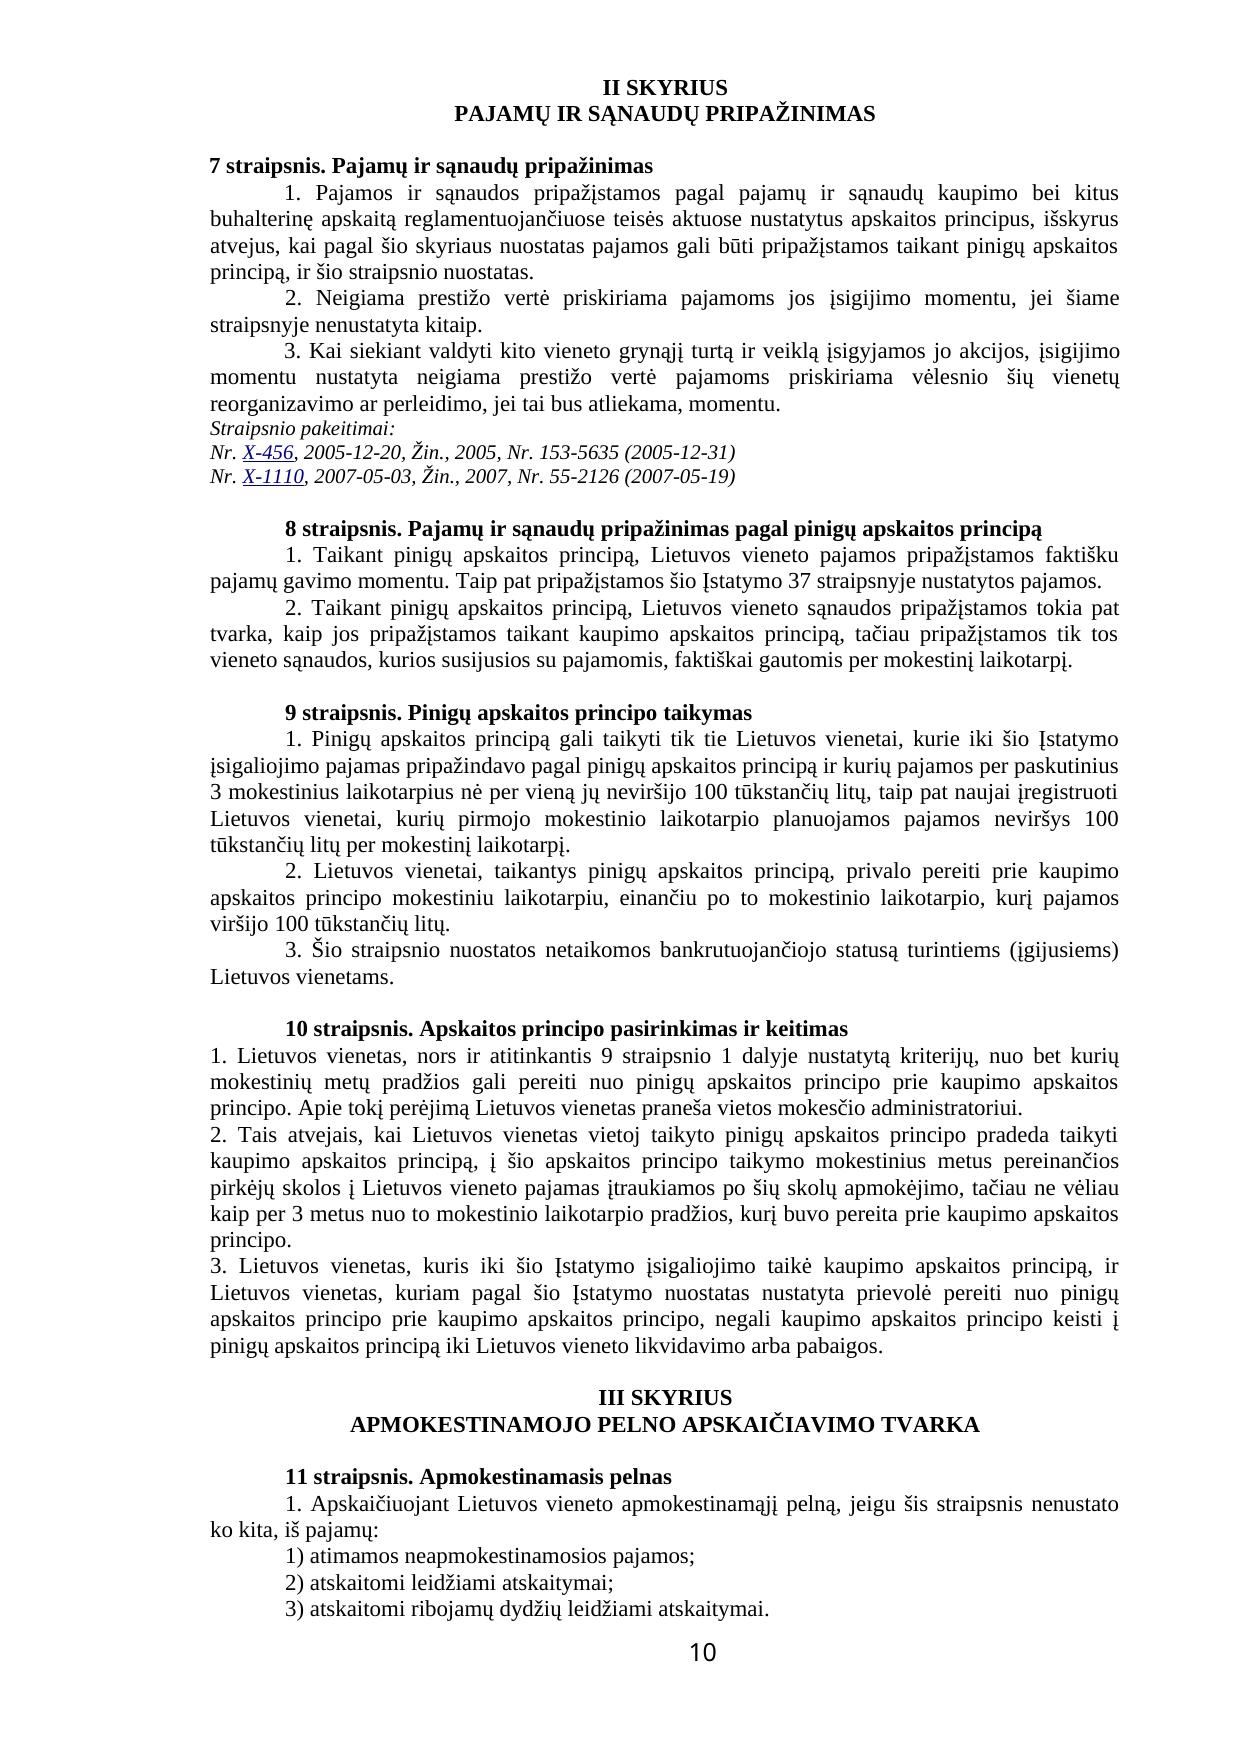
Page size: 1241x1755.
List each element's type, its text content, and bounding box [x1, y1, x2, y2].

text 3) atskaitomi ribojamų dydžių leidžiami atskaitymai. [210, 1595, 1120, 1622]
text 1. Pajamos ir sąnaudos pripažįstamos pagal pajamų ir sąnaudų kaupimo bei kitus buhalterinę apskaitą reglamentuojančiuose teisės aktuose nustatytus apskaitos principus, išskyrus atvejus, kai pagal šio skyriaus nuostatas pajamos gali būti pripažįstamos taikant pinigų apskaitos principą, ir šio straipsnio nuostatas. [210, 179, 1120, 284]
subtitle II SKYRIUS [210, 73, 1120, 100]
text 2. Taikant pinigų apskaitos principą, Lietuvos vieneto sąnaudos pripažįstamos tokia pat tvarka, kaip jos pripažįstamos taikant kaupimo apskaitos principą, tačiau pripažįstamos tik tos vieneto sąnaudos, kurios susijusios su pajamomis, faktiškai gautomis per mokestinį laikotarpį. [210, 594, 1120, 673]
text 1. Lietuvos vienetas, nors ir atitinkantis 9 straipsnio 1 dalyje nustatytą kriterijų, nuo bet kurių mokestinių metų pradžios gali pereiti nuo pinigų apskaitos principo prie kaupimo apskaitos principo. Apie tokį perėjimą Lietuvos vienetas praneša vietos mokesčio administratoriui. [210, 1042, 1120, 1121]
text Straipsnio pakeitimai: [210, 416, 1120, 440]
text 1. Apskaičiuojant Lietuvos vieneto apmokestinamąjį pelną, jeigu šis straipsnis nenustato ko kita, iš pajamų: [210, 1490, 1120, 1542]
text 3. Lietuvos vienetas, kuris iki šio Įstatymo įsigaliojimo taikė kaupimo apskaitos principą, ir Lietuvos vienetas, kuriam pagal šio Įstatymo nuostatas nustatyta prievolė pereiti nuo pinigų apskaitos principo prie kaupimo apskaitos principo, negali kaupimo apskaitos principo keisti į pinigų apskaitos principą iki Lietuvos vieneto likvidavimo arba pabaigos. [210, 1253, 1120, 1358]
subtitle III SKYRIUS [210, 1384, 1120, 1411]
text 2. Neigiama prestižo vertė priskiriama pajamoms jos įsigijimo momentu, jei šiame straipsnyje nenustatyta kitaip. [210, 284, 1120, 337]
text 11 straipsnis. Apmokestinamasis pelnas [210, 1463, 1120, 1490]
text Nr. X-456, 2005-12-20, Žin., 2005, Nr. 153-5635 (2005-12-31) [210, 440, 1120, 464]
text 2. Tais atvejais, kai Lietuvos vienetas vietoj taikyto pinigų apskaitos principo pradeda taikyti kaupimo apskaitos principą, į šio apskaitos principo taikymo mokestinius metus pereinančios pirkėjų skolos į Lietuvos vieneto pajamas įtraukiamos po šių skolų apmokėjimo, tačiau ne vėliau kaip per 3 metus nuo to mokestinio laikotarpio pradžios, kurį buvo pereita prie kaupimo apskaitos principo. [210, 1121, 1120, 1253]
text 7 straipsnis. Pajamų ir sąnaudų pripažinimas [209, 153, 1120, 179]
text 2. Lietuvos vienetai, taikantys pinigų apskaitos principą, privalo pereiti prie kaupimo apskaitos principo mokestiniu laikotarpiu, einančiu po to mokestinio laikotarpio, kurį pajamos viršijo 100 tūkstančių litų. [210, 857, 1120, 936]
text 1. Taikant pinigų apskaitos principą, Lietuvos vieneto pajamos pripažįstamos faktišku pajamų gavimo momentu. Taip pat pripažįstamos šio Įstatymo 37 straipsnyje nustatytos pajamos. [210, 541, 1120, 594]
text 1. Pinigų apskaitos principą gali taikyti tik tie Lietuvos vienetai, kurie iki šio Įstatymo įsigaliojimo pajamas pripažindavo pagal pinigų apskaitos principą ir kurių pajamos per paskutinius 3 mokestinius laikotarpius nė per vieną jų neviršijo 100 tūkstančių litų, taip pat naujai įregistruoti Lietuvos vienetai, kurių pirmojo mokestinio laikotarpio planuojamos pajamos neviršys 100 tūkstančių litų per mokestinį laikotarpį. [210, 726, 1120, 857]
text Nr. X-1110, 2007-05-03, Žin., 2007, Nr. 55-2126 (2007-05-19) [210, 464, 1120, 488]
subtitle PAJAMŲ IR SĄNAUDŲ PRIPAŽINIMAS [210, 100, 1120, 126]
text 9 straipsnis. Pinigų apskaitos principo taikymas [210, 699, 1120, 726]
text 1) atimamos neapmokestinamosios pajamos; [210, 1542, 1120, 1569]
text APMOKESTINAMOJO PELNO APSKAIČIAVIMO TVARKA [210, 1411, 1120, 1437]
text 8 straipsnis. Pajamų ir sąnaudų pripažinimas pagal pinigų apskaitos principą [285, 515, 1120, 541]
text 2) atskaitomi leidžiami atskaitymai; [210, 1569, 1120, 1595]
text 3. Kai siekiant valdyti kito vieneto grynąjį turtą ir veiklą įsigyjamos jo akcijos, įsigijimo momentu nustatyta neigiama prestižo vertė pajamoms priskiriama vėlesnio šių vienetų reorganizavimo ar perleidimo, jei tai bus atliekama, momentu. [210, 337, 1120, 416]
text 3. Šio straipsnio nuostatos netaikomos bankrutuojančiojo statusą turintiems (įgijusiems) Lietuvos vienetams. [210, 936, 1120, 989]
text 10 straipsnis. Apskaitos principo pasirinkimas ir keitimas [210, 1015, 1120, 1042]
